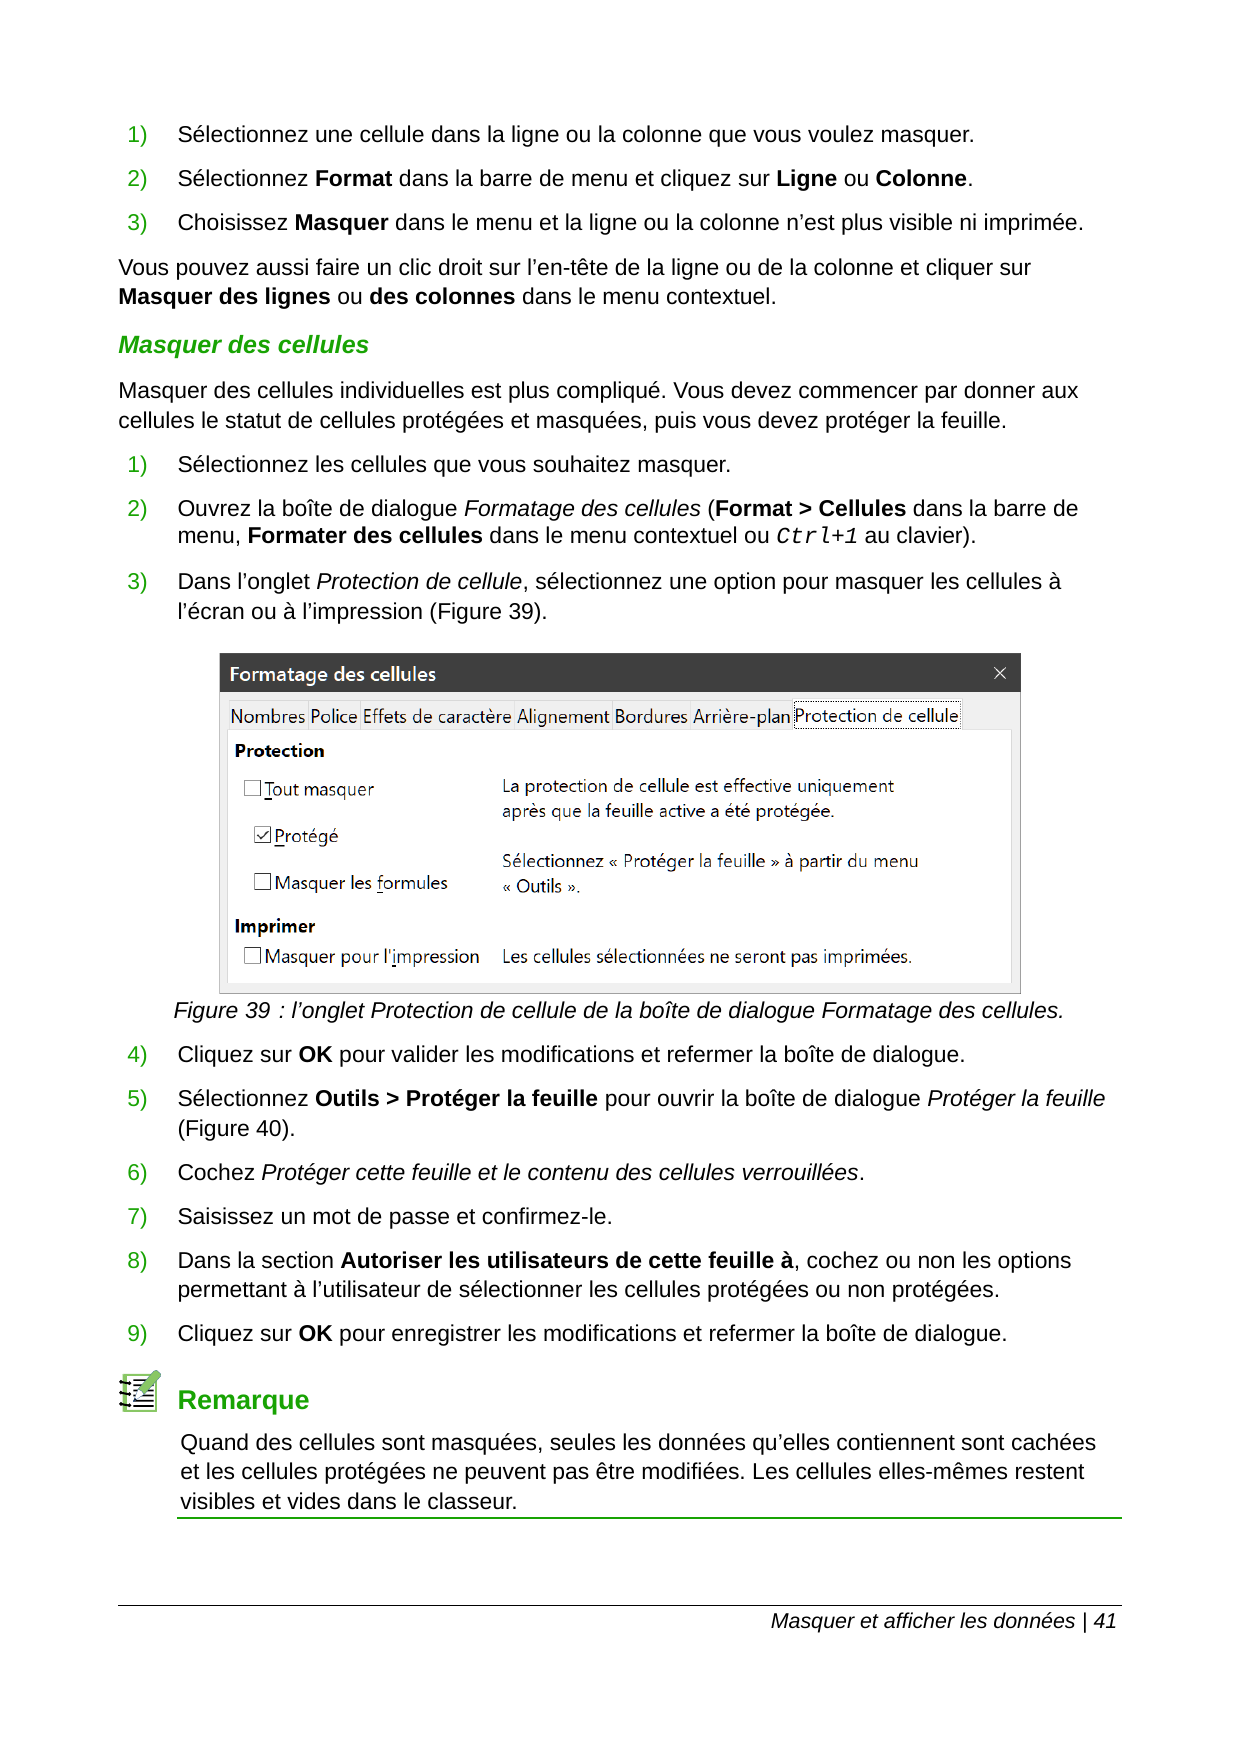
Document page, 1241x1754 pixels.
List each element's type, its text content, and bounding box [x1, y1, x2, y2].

list Remarque [118, 1369, 1122, 1415]
list Sélectionnez les cellules que vous souhaitez masquer. [148, 448, 1122, 477]
list Dans la section Autoriser les utilisateurs de cette feuille à, cochez ou non les options permettant à l’utilisateur de sélectionner les cellules protégées ou non protégées. [148, 1244, 1122, 1303]
text Masquer des cellules individuelles est plus compliqué. Vous devez commencer par donner aux cellules le statut de cellules protégées et masquées, puis vous devez protéger la feuille. [118, 374, 1122, 433]
list Sélectionnez Outils > Protéger la feuille pour ouvrir la boîte de dialogue Protéger la feuille (Figure 40). [148, 1082, 1122, 1141]
list Cliquez sur OK pour enregistrer les modifications et refermer la boîte de dialogue. [148, 1317, 1122, 1347]
list Dans l’onglet Protection de cellule, sélectionnez une option pour masquer les cellules à l’écran ou à l’impression (Figure 39). [148, 565, 1122, 624]
text Vous pouvez aussi faire un clic droit sur l’en-tête de la ligne ou de la colonne et cliquer sur Masquer des lignes ou des colonnes dans le menu contextuel. [118, 250, 1122, 309]
list Ouvrez la boîte de dialogue Formatage des cellules (Format > Cellules dans la barre de menu, Formater des cellules dans le menu contextuel ou Ctrl+1 au clavier). [148, 492, 1122, 551]
list Cliquez sur OK pour valider les modifications et refermer la boîte de dialogue. [148, 1038, 1122, 1067]
list Sélectionnez Format dans la barre de menu et cliquez sur Ligne ou Colonne. [148, 162, 1122, 192]
list Choisissez Masquer dans le menu et la ligne ou la colonne n’est plus visible ni imprimée. [148, 206, 1122, 236]
subtitle Masquer des cellules [118, 330, 1122, 359]
list Sélectionnez une cellule dans la ligne ou la colonne que vous voulez masquer. [148, 118, 1122, 148]
picture [219, 653, 1021, 994]
text Figure 39 : l’onglet Protection de cellule de la boîte de dialogue Formatage des cellules. [118, 994, 1122, 1023]
text Quand des cellules sont masquées, seules les données qu’elles contiennent sont cachées et les cellules protégées ne peuvent pas être modifiées. Les cellules elles-mêmes restent visibles et vides dans le classeur. [177, 1423, 1122, 1517]
list Saisissez un mot de passe et confirmez-le. [148, 1200, 1122, 1229]
list Cochez Protéger cette feuille et le contenu des cellules verrouillées. [148, 1156, 1122, 1185]
